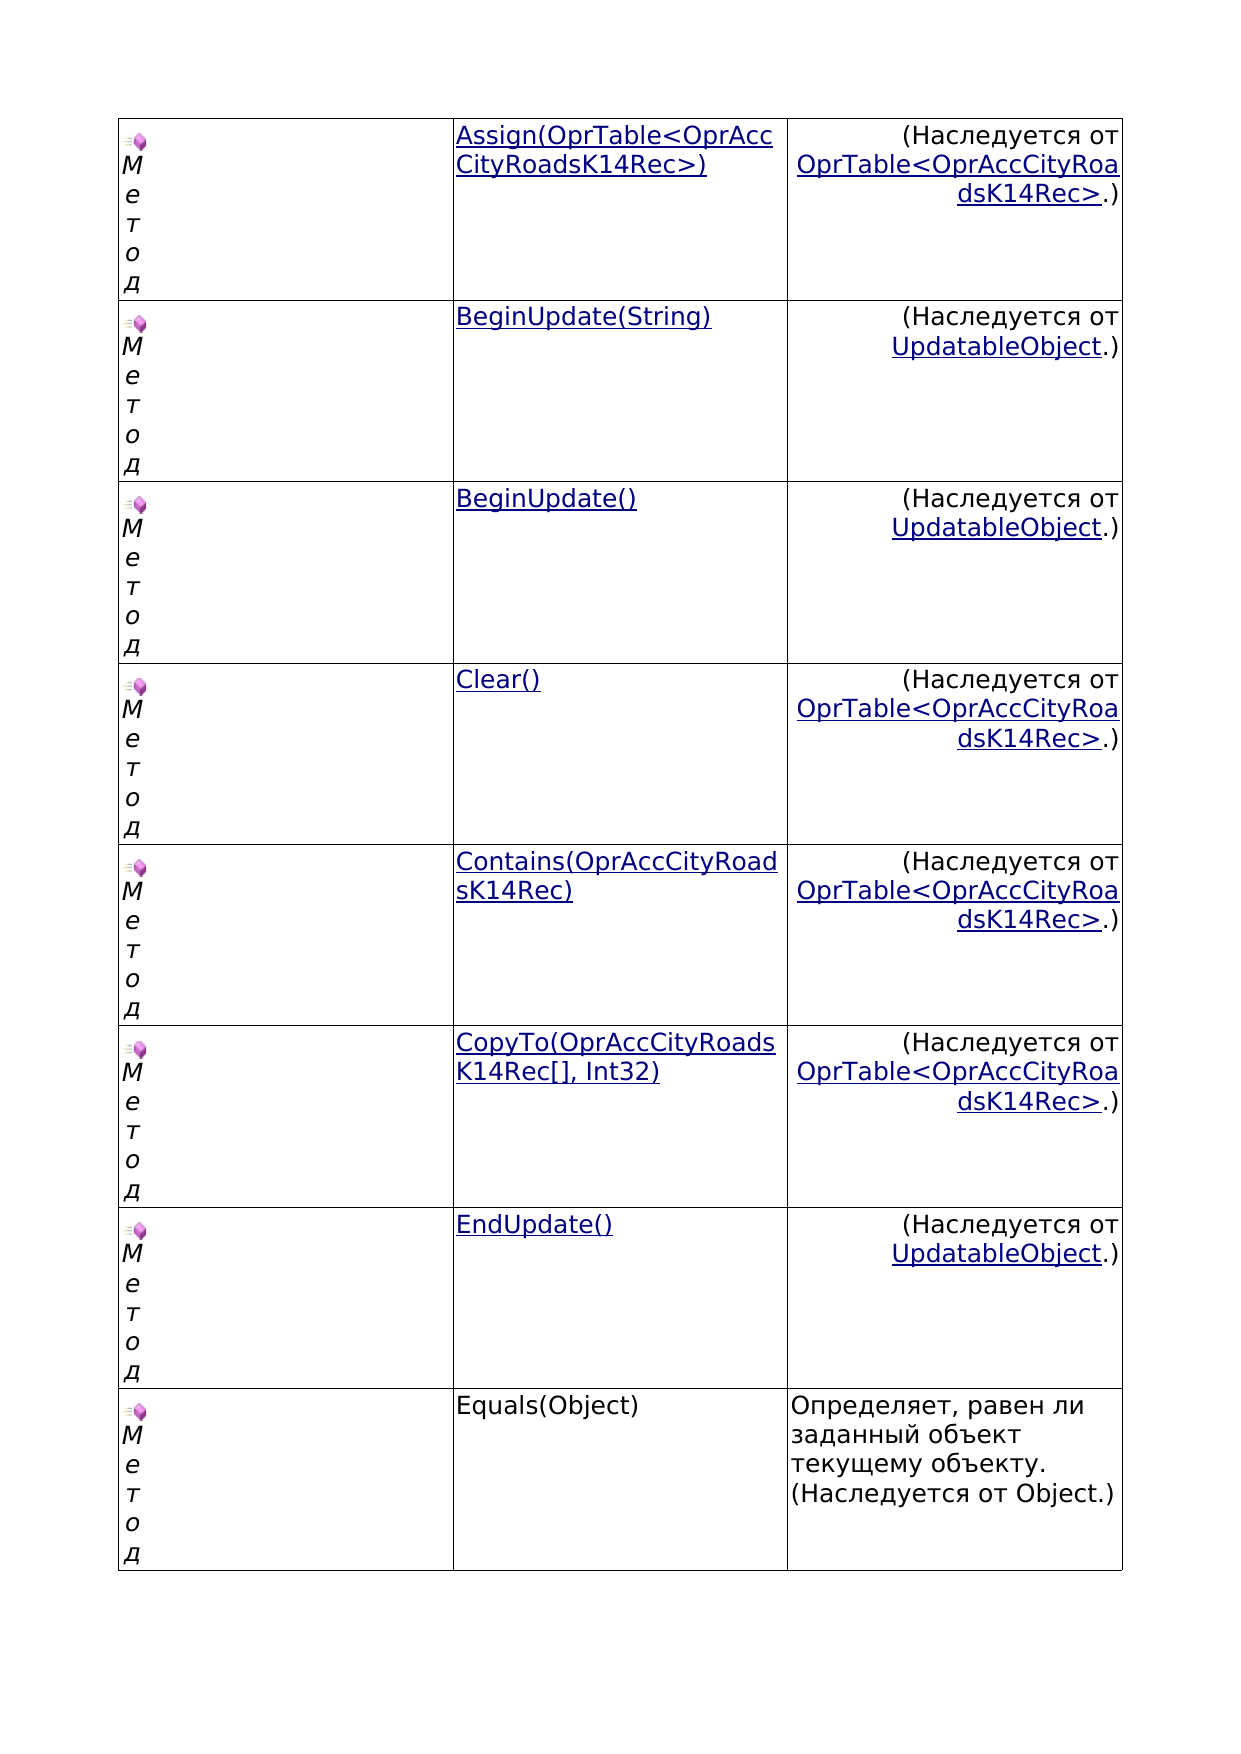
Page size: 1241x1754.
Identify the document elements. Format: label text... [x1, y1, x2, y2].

table_cell Assign(OprTable<OprAccCityRoadsK14Rec>) [454, 119, 787, 299]
table_cell CopyTo(OprAccCityRoadsK14Rec[], Int32) [454, 1026, 787, 1207]
picture [121, 1222, 147, 1240]
table_cell [119, 119, 453, 299]
table_cell [119, 1208, 453, 1388]
table_cell (Наследуется от UpdatableObject.) [788, 301, 1122, 481]
picture [121, 315, 147, 333]
table_cell (Наследуется от UpdatableObject.) [788, 1208, 1122, 1388]
picture [121, 1041, 147, 1059]
table_cell Определяет, равен ли заданный объект текущему объекту. (Наследуется от Object.) [788, 1389, 1122, 1570]
table_cell (Наследуется от OprTable<OprAccCityRoadsK14Rec>.) [788, 119, 1122, 299]
table_cell (Наследуется от OprTable<OprAccCityRoadsK14Rec>.) [788, 1026, 1122, 1207]
table_cell (Наследуется от OprTable<OprAccCityRoadsK14Rec>.) [788, 845, 1122, 1025]
picture [121, 859, 147, 877]
table_cell EndUpdate() [454, 1208, 787, 1388]
picture [121, 496, 147, 514]
table_cell (Наследуется от UpdatableObject.) [788, 482, 1122, 662]
table_cell Contains(OprAccCityRoadsK14Rec) [454, 845, 787, 1025]
table_cell BeginUpdate() [454, 482, 787, 662]
table_cell [119, 301, 453, 481]
picture [121, 133, 147, 151]
table_cell [119, 845, 453, 1025]
picture [121, 1403, 147, 1421]
picture [121, 678, 147, 696]
table_cell BeginUpdate(String) [454, 301, 787, 481]
table_cell [119, 1389, 453, 1570]
table_cell Clear() [454, 664, 787, 844]
table_cell [119, 1026, 453, 1207]
table_cell Equals(Object) [454, 1389, 787, 1570]
table_cell [119, 482, 453, 662]
table_cell [119, 664, 453, 844]
table_cell (Наследуется от OprTable<OprAccCityRoadsK14Rec>.) [788, 664, 1122, 844]
